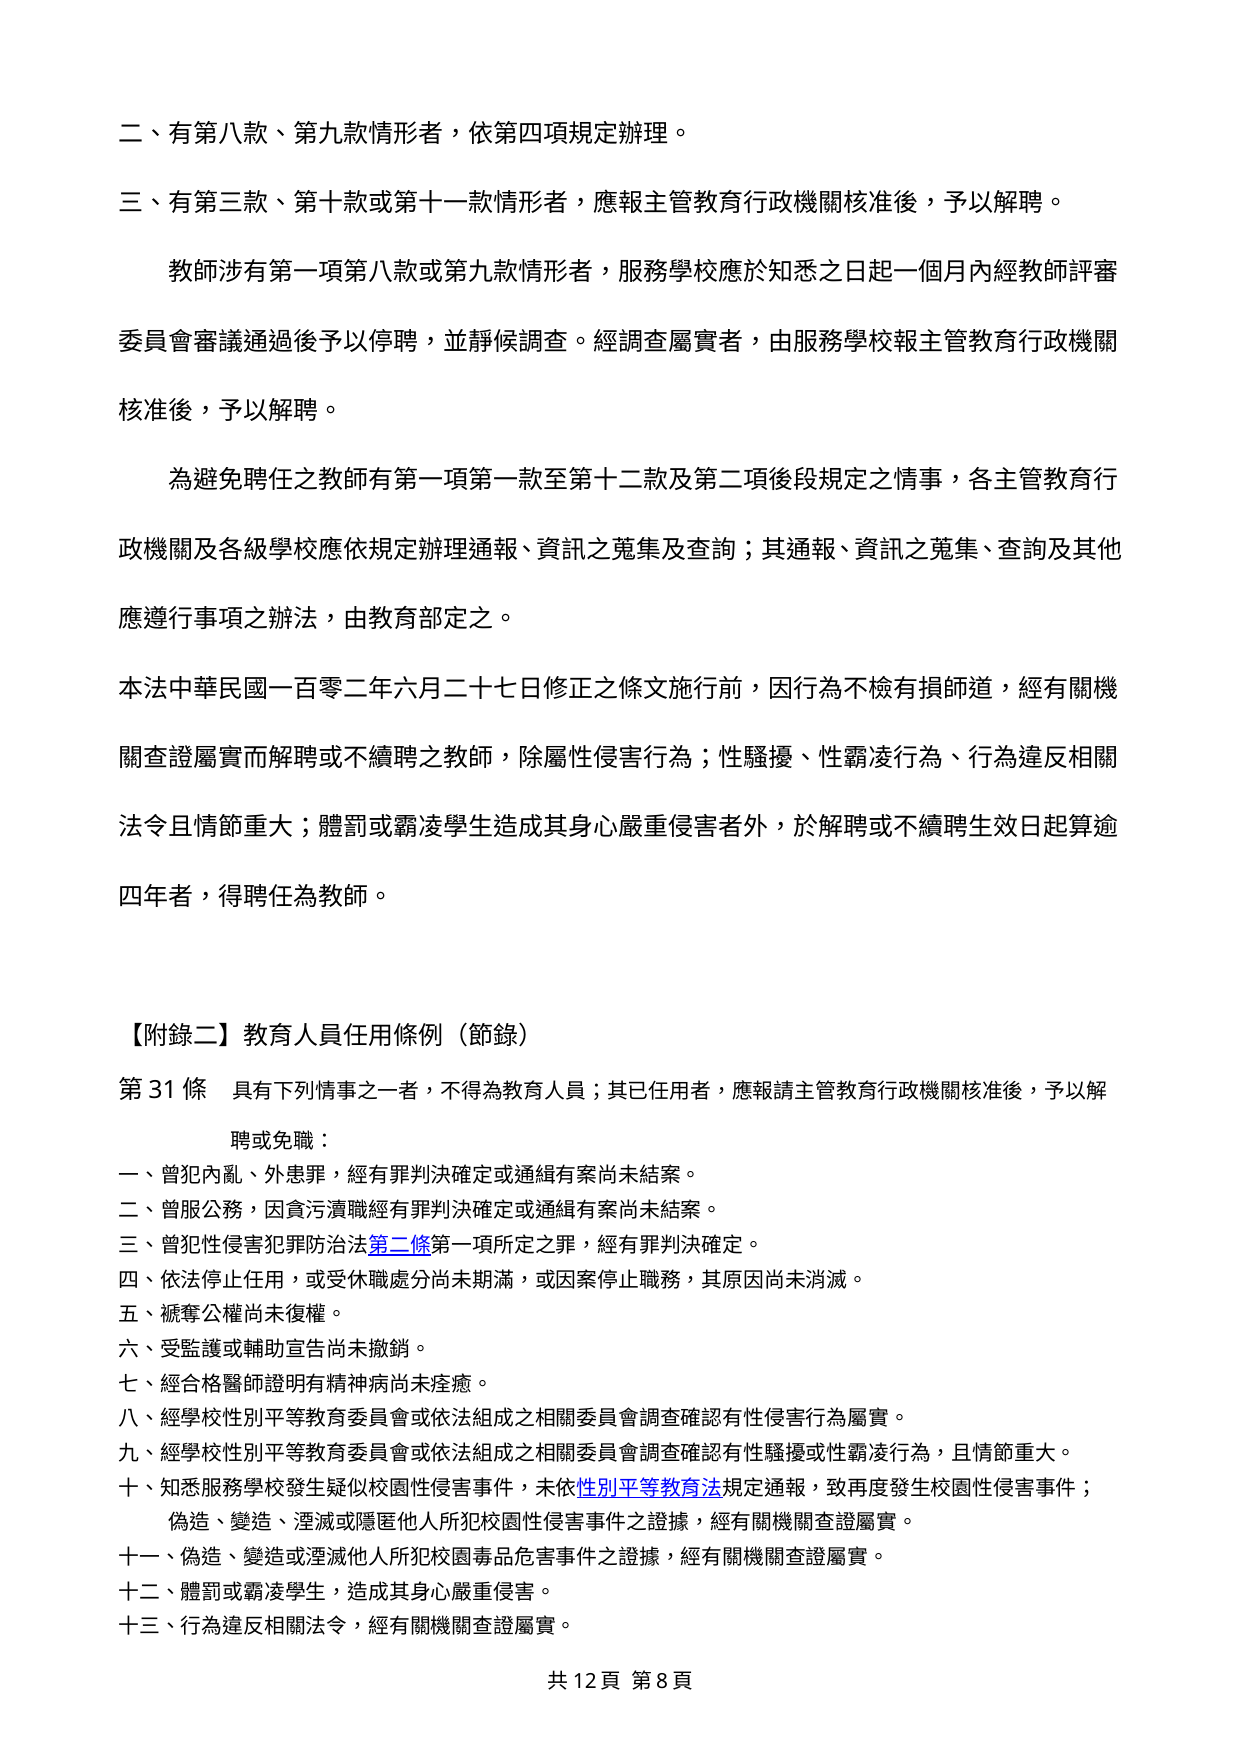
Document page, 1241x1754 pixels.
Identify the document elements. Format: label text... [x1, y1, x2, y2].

text 十、知悉服務學校發生疑似校園性侵害事件，未依性別平等教育法規定通報，致再度發生校園性侵害事件； [118, 1469, 1122, 1503]
text 【附錄二】教育人員任用條例（節錄） [118, 1011, 1122, 1052]
text 八、經學校性別平等教育委員會或依法組成之相關委員會調查確認有性侵害行為屬實。 [118, 1399, 1122, 1434]
text 三、有第三款、第十款或第十一款情形者，應報主管教育行政機關核准後，予以解聘。 [118, 166, 1122, 235]
text 二、曾服公務，因貪污瀆職經有罪判決確定或通緝有案尚未結案。 [118, 1191, 1122, 1226]
text 二、有第八款、第九款情形者，依第四項規定辦理。 [118, 96, 1122, 166]
text 為避免聘任之教師有第一項第一款至第十二款及第二項後段規定之情事，各主管教育行政機關及各級學校應依規定辦理通報、資訊之蒐集及查詢；其通報、資訊之蒐集、查詢及其他應遵行事項之辦法，由教育部定之。 [118, 443, 1122, 651]
text 七、經合格醫師證明有精神病尚未痊癒。 [118, 1365, 1122, 1399]
text 一、曾犯內亂、外患罪，經有罪判決確定或通緝有案尚未結案。 [118, 1157, 1122, 1191]
text 教師涉有第一項第八款或第九款情形者，服務學校應於知悉之日起一個月內經教師評審委員會審議通過後予以停聘，並靜候調查。經調查屬實者，由服務學校報主管教育行政機關核准後，予以解聘。 [118, 235, 1122, 443]
text 六、受監護或輔助宣告尚未撤銷。 [118, 1330, 1122, 1365]
text 三、曾犯性侵害犯罪防治法第二條第一項所定之罪，經有罪判決確定。 [118, 1226, 1122, 1261]
text 四、依法停止任用，或受休職處分尚未期滿，或因案停止職務，其原因尚未消滅。 [118, 1261, 1122, 1295]
text 本法中華民國一百零二年六月二十七日修正之條文施行前，因行為不檢有損師道，經有關機關查證屬實而解聘或不續聘之教師，除屬性侵害行為；性騷擾、性霸凌行為、行為違反相關法令且情節重大；體罰或霸凌學生造成其身心嚴重侵害者外，於解聘或不續聘生效日起算逾四年者，得聘任為教師。 [118, 651, 1122, 929]
text 偽造、變造、湮滅或隱匿他人所犯校園性侵害事件之證據，經有關機關查證屬實。 [168, 1503, 1122, 1538]
text 九、經學校性別平等教育委員會或依法組成之相關委員會調查確認有性騷擾或性霸凌行為，且情節重大。 [118, 1434, 1122, 1469]
text 第31條 具有下列情事之一者，不得為教育人員；其已任用者，應報請主管教育行政機關核准後，予以解聘或免職： [118, 1052, 1122, 1157]
text 五、褫奪公權尚未復權。 [118, 1295, 1122, 1330]
text 十一、偽造、變造或湮滅他人所犯校園毒品危害事件之證據，經有關機關查證屬實。 十二、體罰或霸凌學生，造成其身心嚴重侵害。 十三、行為違反相關法令，經有關機關查證屬實。 [118, 1538, 1122, 1642]
